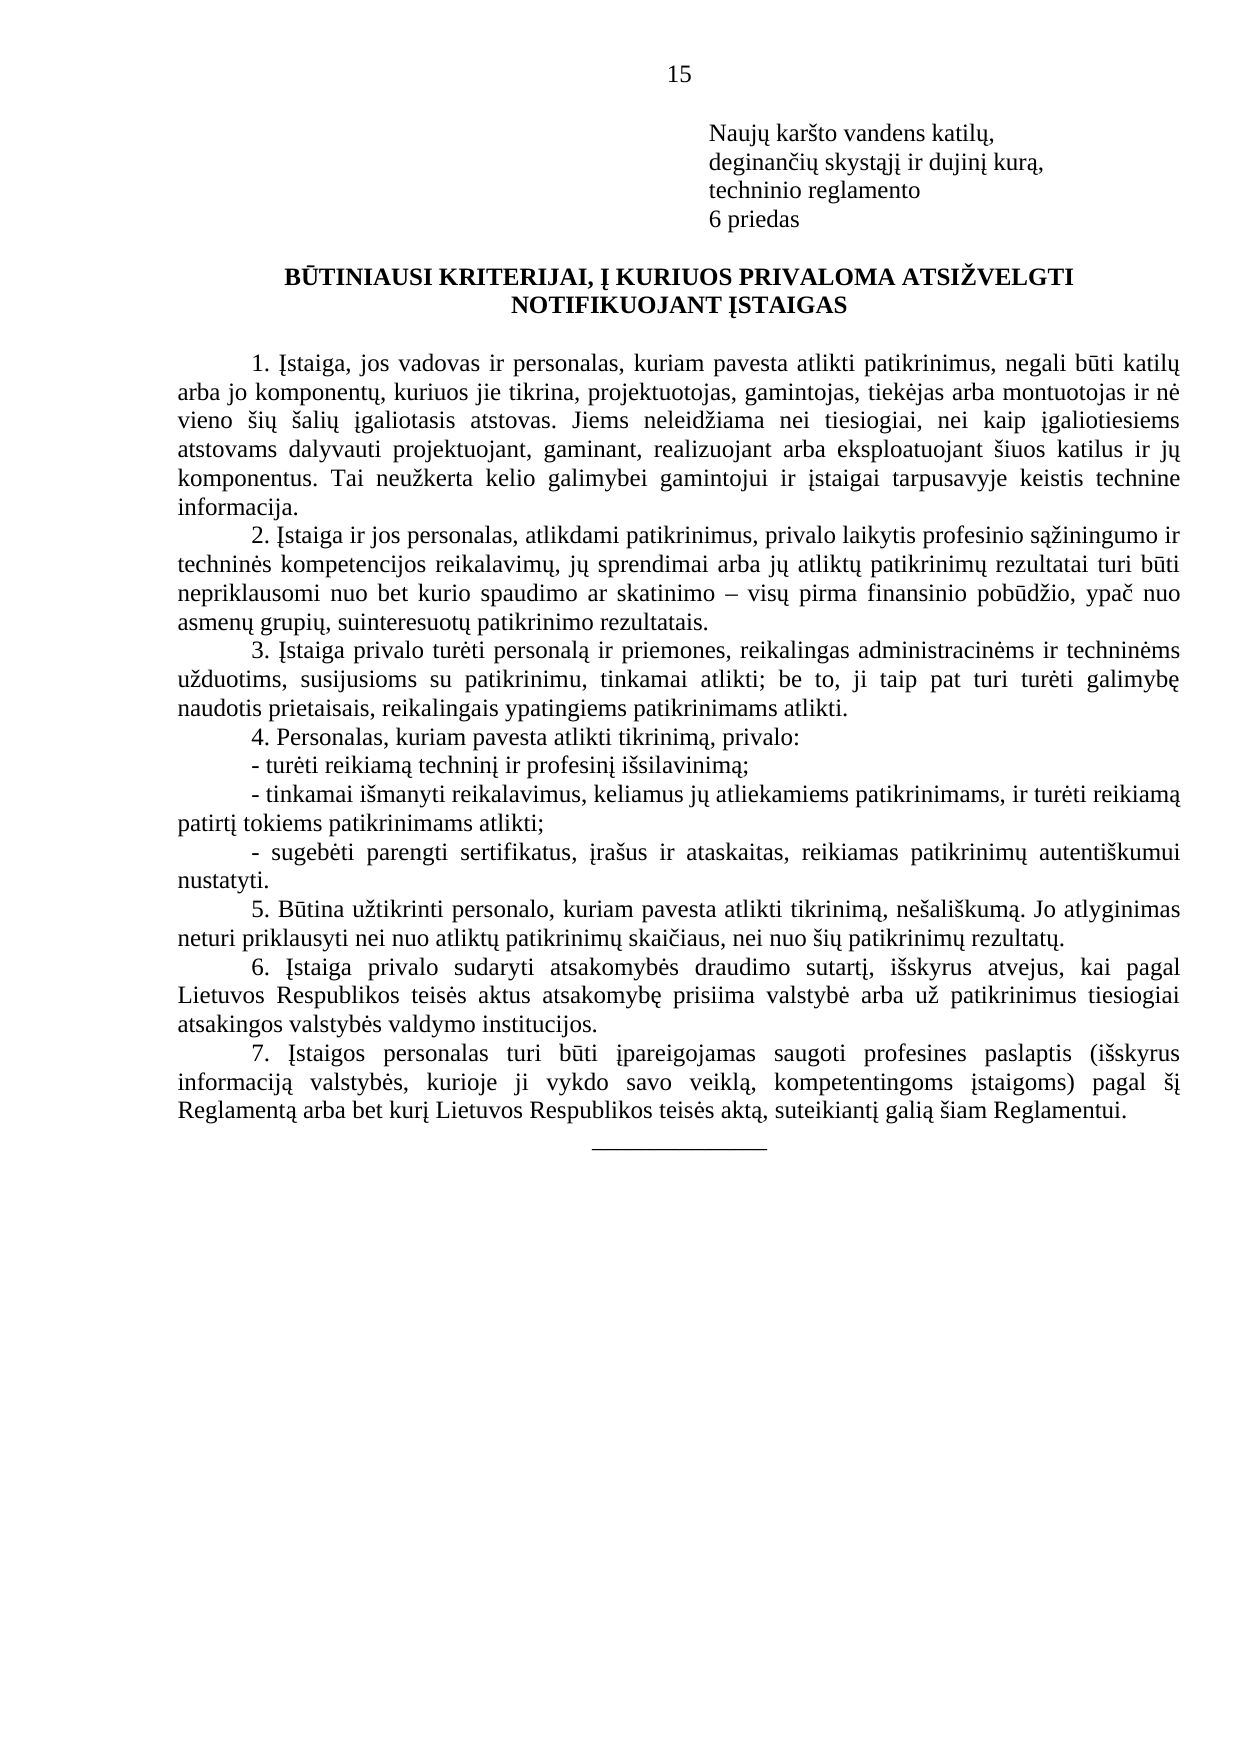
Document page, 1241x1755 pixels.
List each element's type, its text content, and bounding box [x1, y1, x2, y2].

text 3. Įstaiga privalo turėti personalą ir priemones, reikalingas administracinėms ir techninėms užduotims, susijusioms su patikrinimu, tinkamai atlikti; be to, ji taip pat turi turėti galimybę naudotis prietaisais, reikalingais ypatingiems patikrinimams atlikti. [177, 636, 1181, 722]
text deginančių skystąjį ir dujinį kurą, [177, 147, 1181, 176]
text - sugebėti parengti sertifikatus, įrašus ir ataskaitas, reikiamas patikrinimų autentiškumui nustatyti. [177, 837, 1181, 894]
text 7. Įstaigos personalas turi būti įpareigojamas saugoti profesines paslaptis (išskyrus informaciją valstybės, kurioje ji vykdo savo veiklą, kompetentingoms įstaigoms) pagal šį Reglamentą arba bet kurį Lietuvos Respublikos teisės aktą, suteikiantį galią šiam Reglamentui. [177, 1038, 1181, 1124]
text - turėti reikiamą techninį ir profesinį išsilavinimą; [177, 751, 1181, 779]
text Naujų karšto vandens katilų, [709, 118, 1181, 147]
text 6. Įstaiga privalo sudaryti atsakomybės draudimo sutartį, išskyrus atvejus, kai pagal Lietuvos Respublikos teisės aktus atsakomybę prisiima valstybė arba už patikrinimus tiesiogiai atsakingos valstybės valdymo institucijos. [177, 952, 1181, 1038]
text 6 priedas [177, 204, 1181, 233]
text 2. Įstaiga ir jos personalas, atlikdami patikrinimus, privalo laikytis profesinio sąžiningumo ir techninės kompetencijos reikalavimų, jų sprendimai arba jų atliktų patikrinimų rezultatai turi būti nepriklausomi nuo bet kurio spaudimo ar skatinimo – visų pirma finansinio pobūdžio, ypač nuo asmenų grupių, suinteresuotų patikrinimo rezultatais. [177, 521, 1181, 636]
text - tinkamai išmanyti reikalavimus, keliamus jų atliekamiems patikrinimams, ir turėti reikiamą patirtį tokiems patikrinimams atlikti; [177, 779, 1181, 837]
text 1. Įstaiga, jos vadovas ir personalas, kuriam pavesta atlikti patikrinimus, negali būti katilų arba jo komponentų, kuriuos jie tikrina, projektuotojas, gamintojas, tiekėjas arba montuotojas ir nė vieno šių šalių įgaliotasis atstovas. Jiems neleidžiama nei tiesiogiai, nei kaip įgaliotiesiems atstovams dalyvauti projektuojant, gaminant, realizuojant arba eksploatuojant šiuos katilus ir jų komponentus. Tai neužkerta kelio galimybei gamintojui ir įstaigai tarpusavyje keistis technine informacija. [177, 348, 1181, 521]
text techninio reglamento [177, 176, 1181, 204]
text ______________ [177, 1124, 1181, 1153]
text BŪTINIAUSI kriterijai, į kuriuos PRIVALoma atsižvelgti notifikuoJANT įstaigas [177, 262, 1181, 319]
text 5. Būtina užtikrinti personalo, kuriam pavesta atlikti tikrinimą, nešališkumą. Jo atlyginimas neturi priklausyti nei nuo atliktų patikrinimų skaičiaus, nei nuo šių patikrinimų rezultatų. [177, 894, 1181, 952]
text 4. Personalas, kuriam pavesta atlikti tikrinimą, privalo: [177, 722, 1181, 751]
